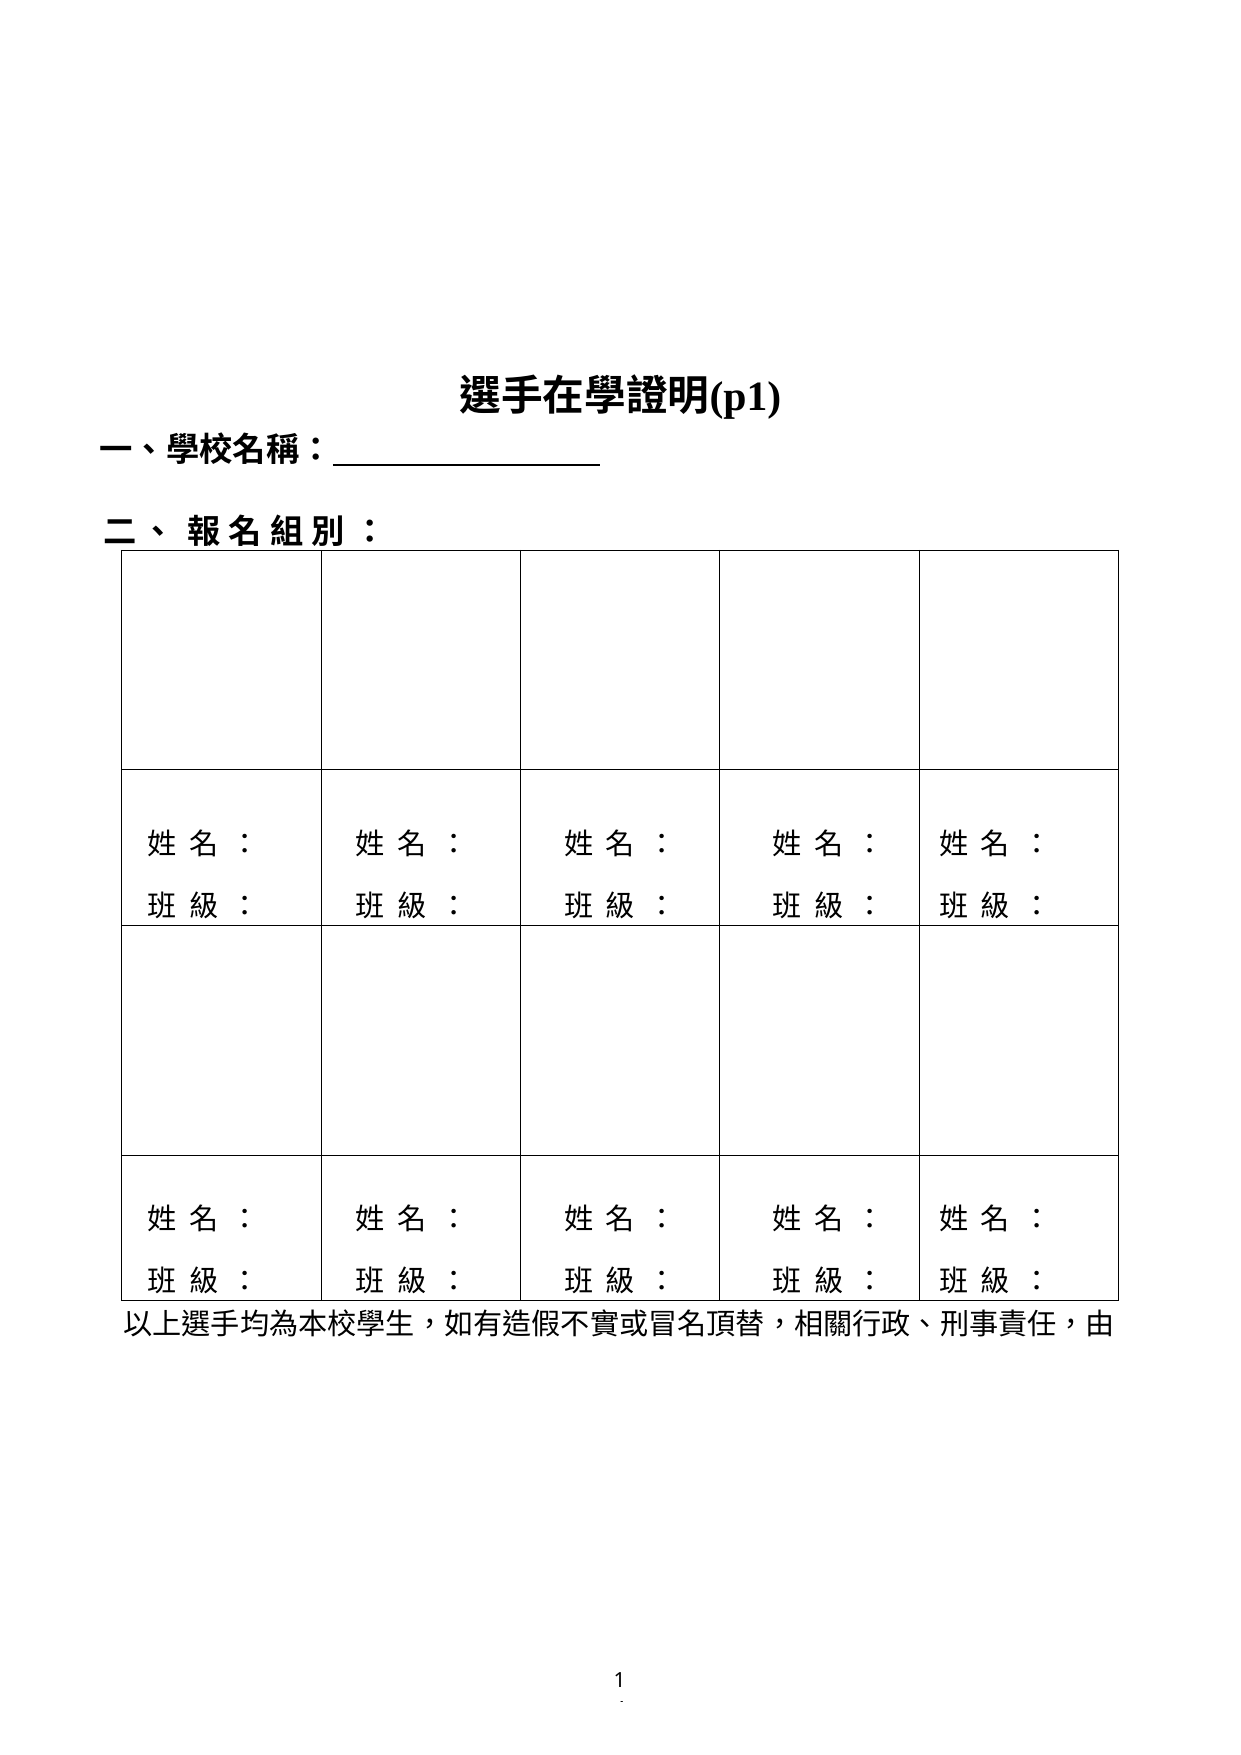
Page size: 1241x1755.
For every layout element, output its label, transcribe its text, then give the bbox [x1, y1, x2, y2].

table_cell 姓名： 班級： [122, 770, 321, 925]
table_cell 姓名： 班級： [720, 770, 919, 925]
table_cell 姓名： 班級： [521, 770, 719, 925]
table_cell 姓名： 班級： [920, 1156, 1118, 1300]
table_cell 姓名： 班級： [322, 1156, 520, 1300]
table_header [720, 551, 919, 768]
table_cell [521, 926, 719, 1154]
text 一、學校名稱： [99, 423, 1141, 471]
table_header [122, 551, 321, 768]
table_cell 姓名： 班級： [122, 1156, 321, 1300]
table_cell 姓名： 班級： [322, 770, 520, 925]
table_cell [920, 926, 1118, 1154]
table_cell [322, 926, 520, 1154]
table_header [322, 551, 520, 768]
table_cell 姓名： 班級： [720, 1156, 919, 1300]
table_cell [122, 926, 321, 1154]
text 以上選手均為本校學生，如有造假不實或冒名頂替，相關行政、刑事責任，由 [6, 1301, 1240, 1343]
table_cell 姓名： 班級： [920, 770, 1118, 925]
text 二、報名組別： [99, 487, 1141, 550]
text 選手在學證明(p1) [99, 362, 1141, 423]
table_cell [720, 926, 919, 1154]
table_header [920, 551, 1118, 768]
table_header [521, 551, 719, 768]
table_cell 姓名： 班級： [521, 1156, 719, 1300]
